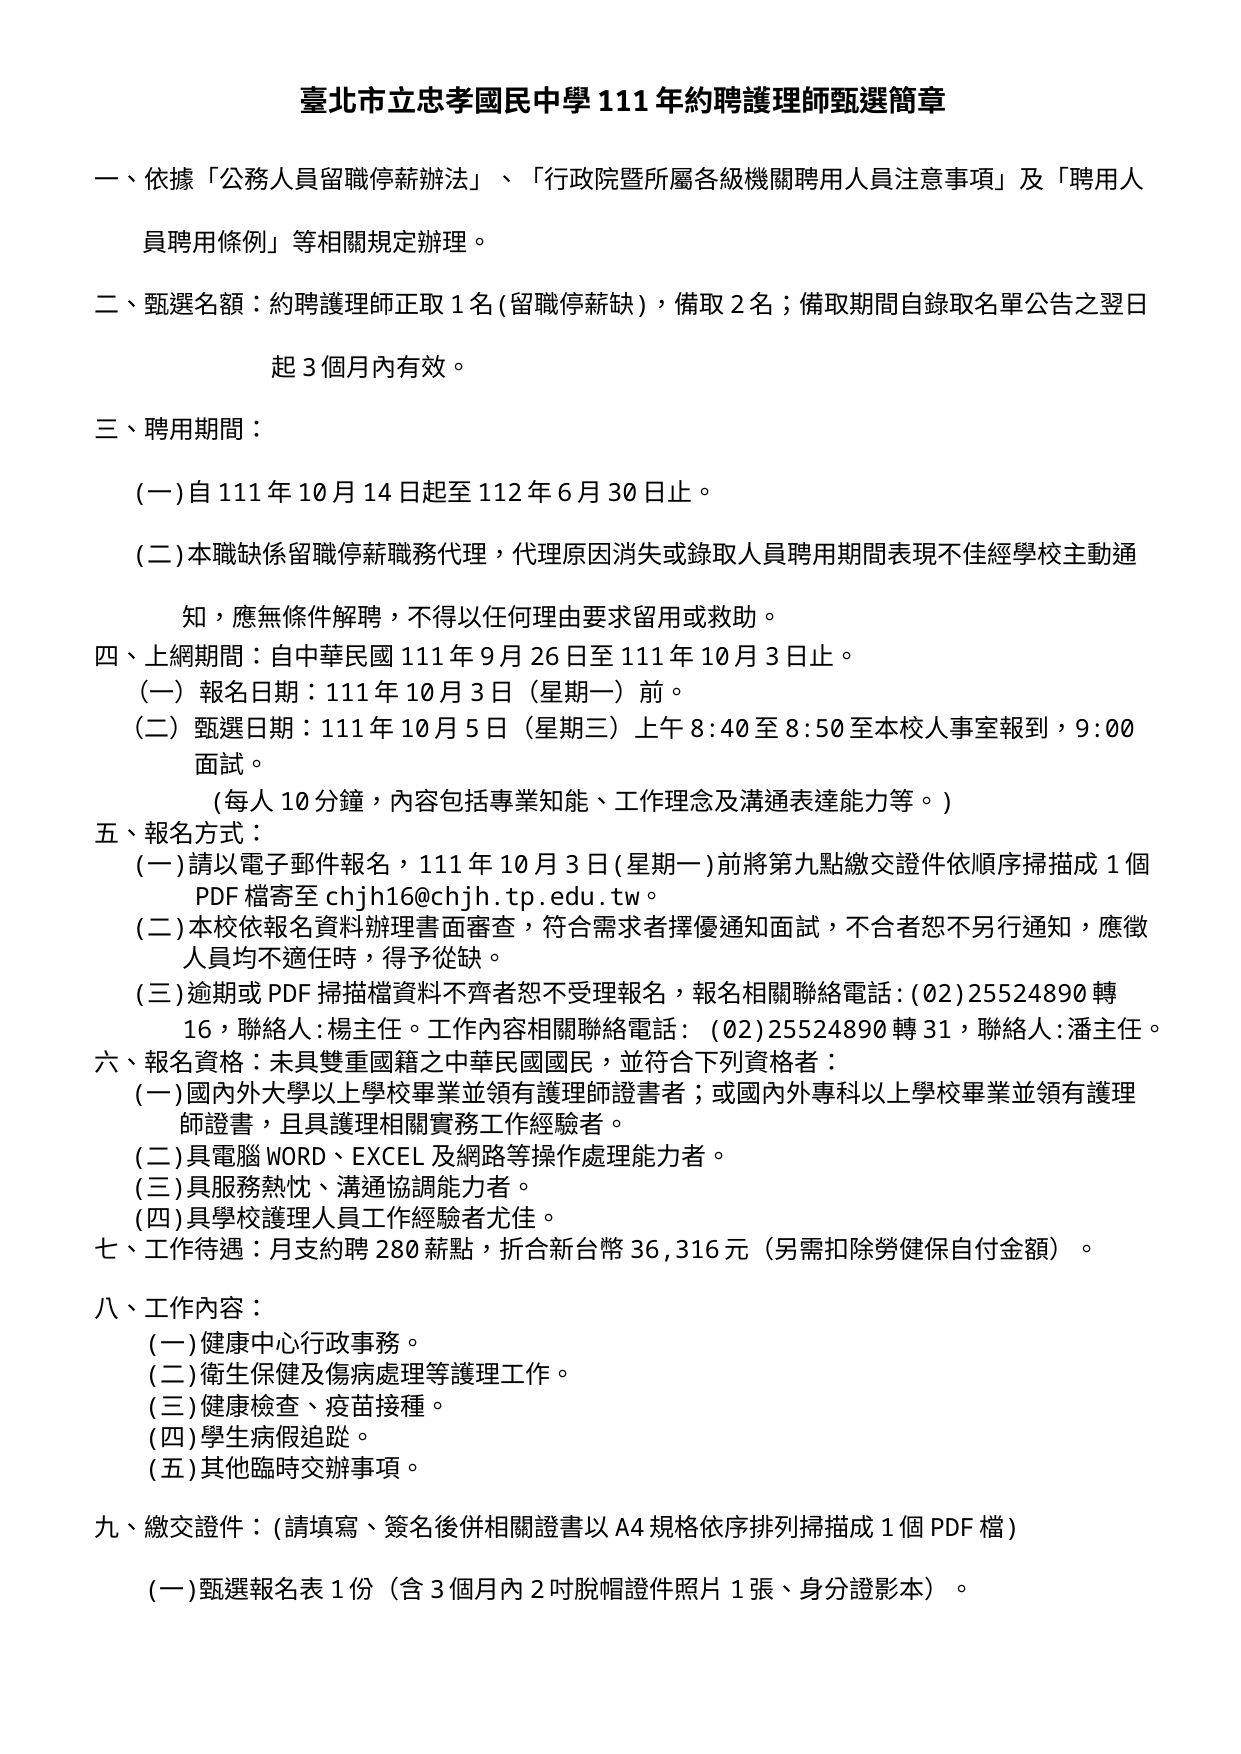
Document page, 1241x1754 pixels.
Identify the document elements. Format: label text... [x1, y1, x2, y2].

text 四、上網期間：自中華民國111年9月26日至111年10月3日止。 [94, 636, 1157, 672]
text 九、繳交證件：(請填寫、簽名後併相關證書以A4規格依序排列掃描成1個PDF檔) [94, 1484, 1152, 1546]
text (一)國內外大學以上學校畢業並領有護理師證書者；或國內外專科以上學校畢業並領有護理師證書，且具護理相關實務工作經驗者。 [131, 1077, 1152, 1140]
text (三)健康檢查、疫苗接種。 [145, 1390, 1152, 1421]
text (五)其他臨時交辦事項。 [145, 1452, 1152, 1484]
text (一)自111年10月14日起至112年6月30日止。 [94, 449, 1152, 511]
text (一)甄選報名表1份（含3個月內2吋脫帽證件照片1張、身分證影本）。 [94, 1546, 1152, 1609]
text (四)具學校護理人員工作經驗者尤佳。 [131, 1202, 1152, 1234]
text 臺北市立忠孝國民中學111年約聘護理師甄選簡章 [94, 88, 1152, 117]
text (每人10分鐘，內容包括專業知能、工作理念及溝通表達能力等。) [119, 781, 1157, 817]
text 八、工作內容： [94, 1265, 1152, 1327]
text (二)本校依報名資料辦理書面審查，符合需求者擇優通知面試，不合者恕不另行通知，應徵人員均不適任時，得予從缺。 [132, 911, 1152, 974]
text (二)具電腦WORD、EXCEL及網路等操作處理能力者。 [131, 1140, 1152, 1171]
text 六、報名資格：未具雙重國籍之中華民國國民，並符合下列資格者： [94, 1046, 1152, 1077]
text (二)衛生保健及傷病處理等護理工作。 [145, 1359, 1152, 1390]
text 一、依據「公務人員留職停薪辦法」、「行政院暨所屬各級機關聘用人員注意事項」及「聘用人員聘用條例」等相關規定辦理。 [94, 136, 1152, 261]
text (四)學生病假追踨。 [145, 1421, 1152, 1452]
text (二)本職缺係留職停薪職務代理，代理原因消失或錄取人員聘用期間表現不佳經學校主動通知，應無條件解聘，不得以任何理由要求留用或救助。 [132, 511, 1152, 636]
text （二）甄選日期：111年10月5日（星期三）上午8:40至8:50至本校人事室報到，9:00面試。 [119, 709, 1157, 781]
text 二、甄選名額：約聘護理師正取1名(留職停薪缺)，備取2名；備取期間自錄取名單公告之翌日起3個月內有效。 [94, 261, 1152, 386]
text (一)請以電子郵件報名，111年10月3日(星期一)前將第九點繳交證件依順序掃描成1個PDF檔寄至chjh16@chjh.tp.edu.tw。 [132, 849, 1152, 911]
text (三)具服務熱忱、溝通協調能力者。 [131, 1171, 1152, 1202]
text （一）報名日期：111年10月3日（星期一）前。 [94, 672, 1157, 709]
text 三、聘用期間： [94, 386, 1152, 449]
text (三)逾期或PDF掃描檔資料不齊者恕不受理報名，報名相關聯絡電話:(02)25524890轉16，聯絡人:楊主任。工作內容相關聯絡電話: (02)25524890轉31，聯絡人:潘主任。 [132, 974, 1152, 1046]
text (一)健康中心行政事務。 [145, 1327, 1152, 1359]
text 七、工作待遇：月支約聘280薪點，折合新台幣36,316元（另需扣除勞健保自付金額）。 [94, 1234, 1152, 1265]
text 五、報名方式： [94, 817, 1152, 849]
